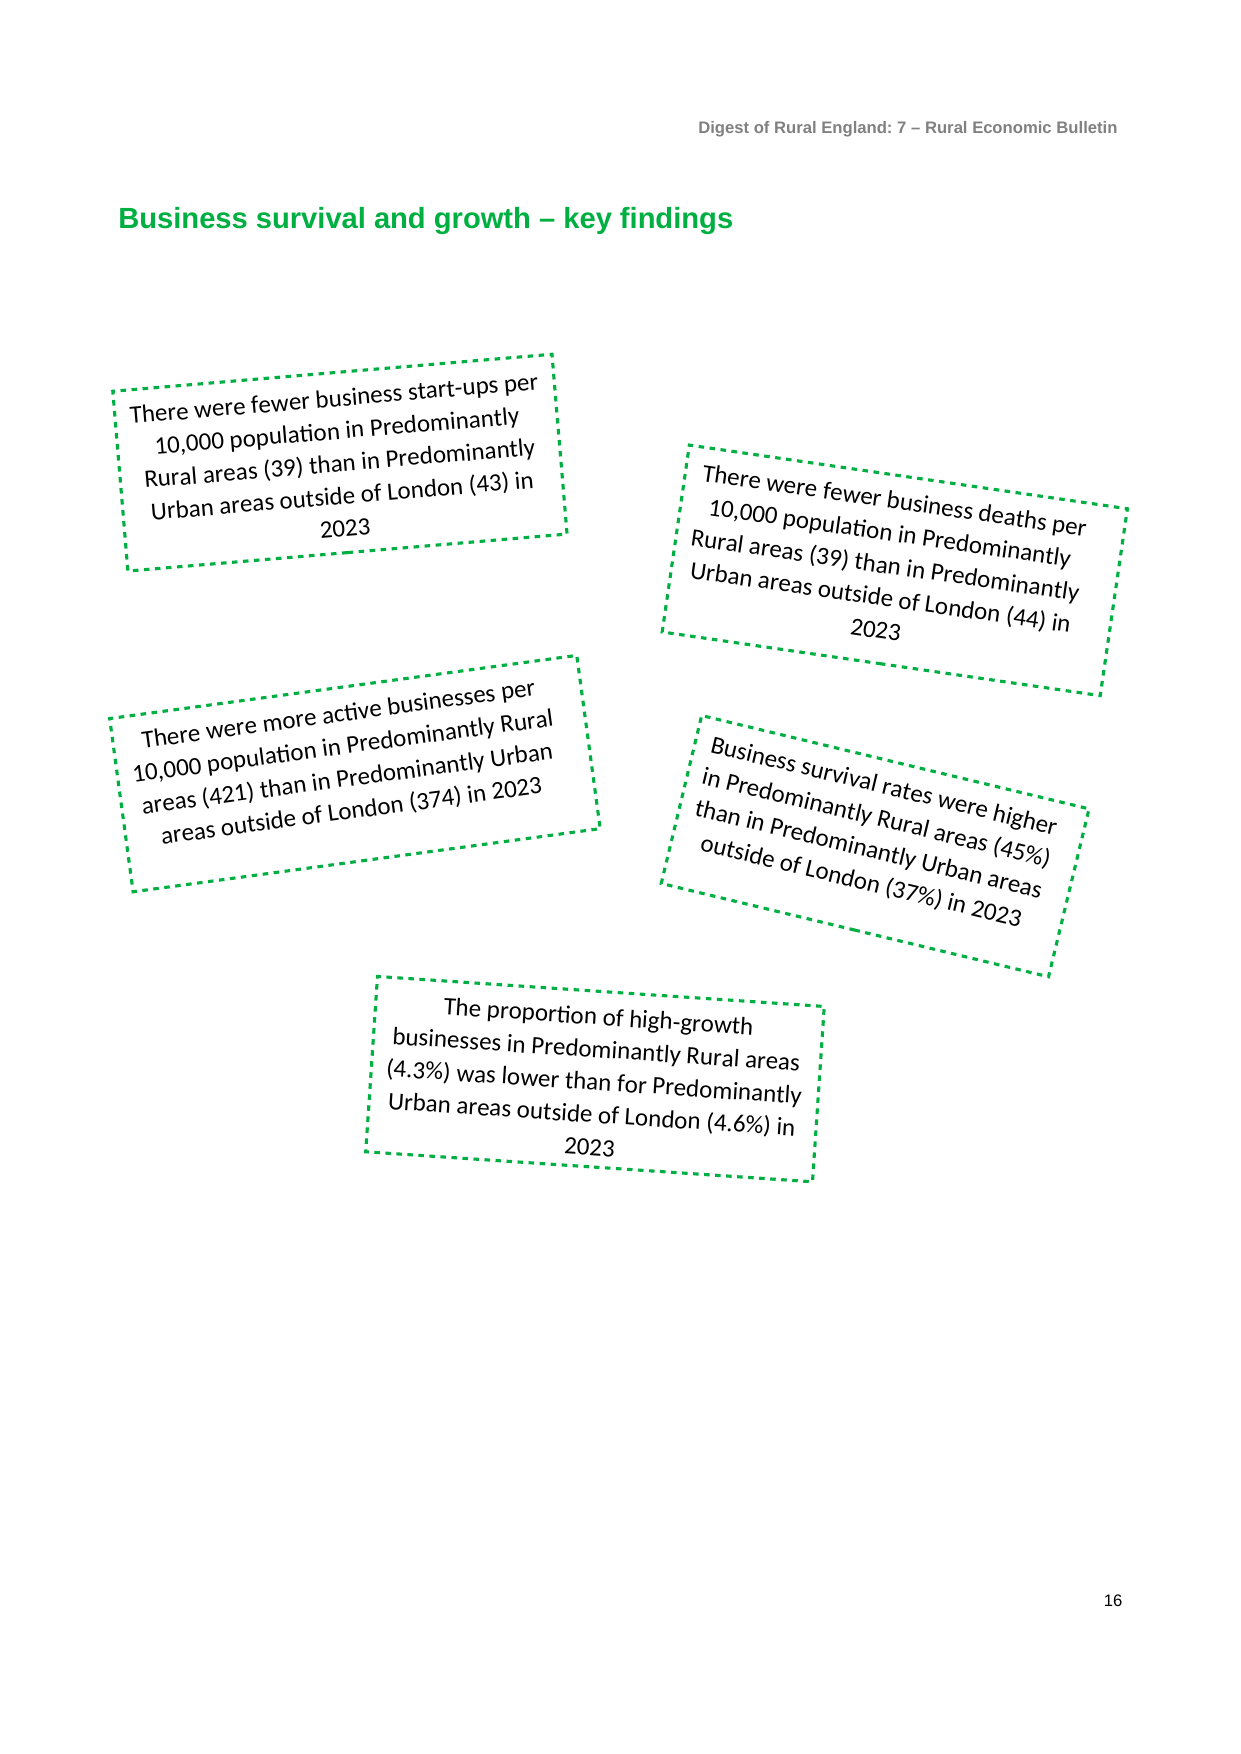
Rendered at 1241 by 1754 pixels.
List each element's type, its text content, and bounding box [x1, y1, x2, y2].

subtitle Business survival and growth – key findings [118, 201, 1122, 235]
